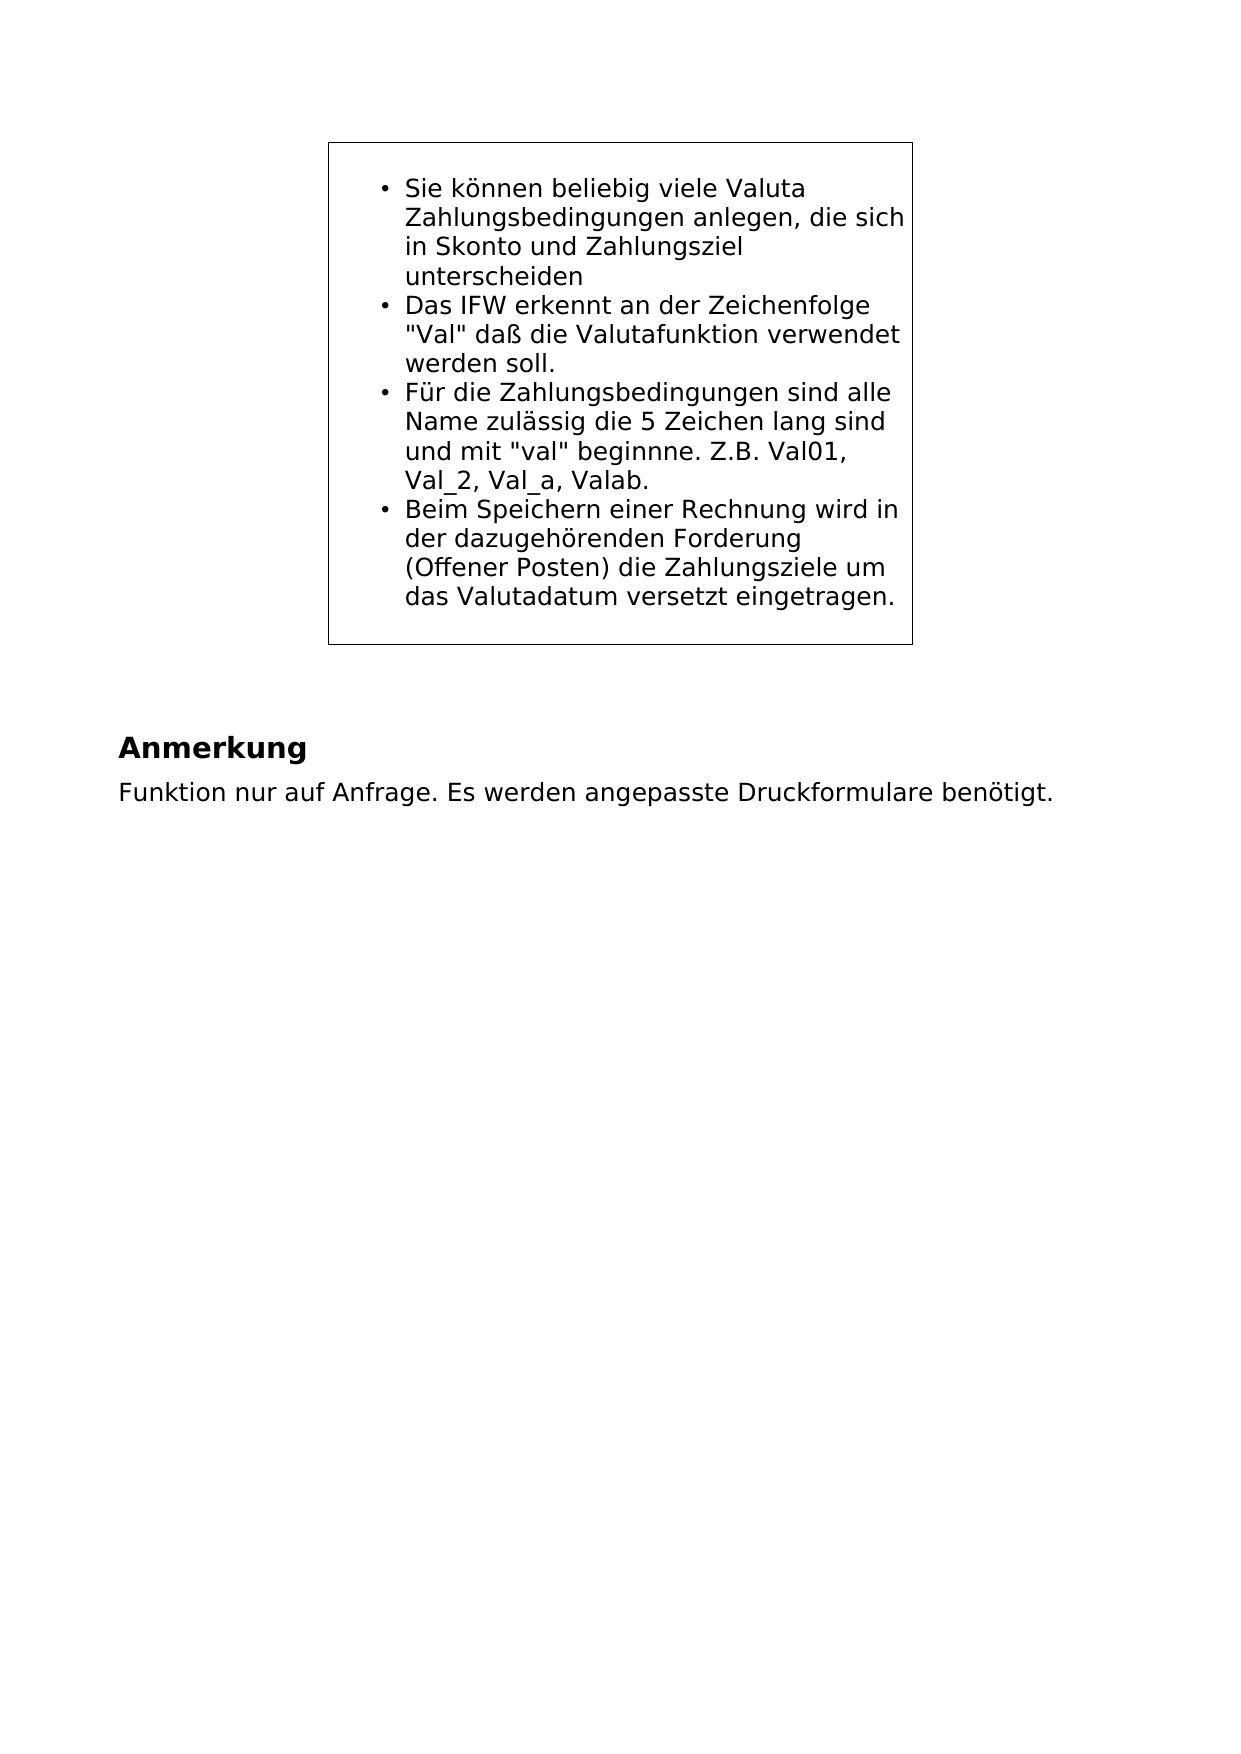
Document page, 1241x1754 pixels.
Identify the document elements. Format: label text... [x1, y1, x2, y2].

subtitle Anmerkung [118, 732, 1122, 766]
text Funktion nur auf Anfrage. Es werden angepasste Druckformulare benötigt. [118, 778, 1122, 807]
table_header Sie können beliebig viele Valuta Zahlungsbedingungen anlegen, die sich in Skonto und Zahlungsziel unterscheiden Das IFW erkennt an der Zeichenfolge "Val" daß die Valutafunktion verwendet werden soll. Für die Zahlungsbedingungen sind alle Name zulässig die 5 Zeichen lang sind und mit "val" beginnne. Z.B. Val01, Val_2, Val_a, Valab. Beim Speichern einer Rechnung wird in der dazugehörenden Forderung (Offener Posten) die Zahlungsziele um das Valutadatum versetzt eingetragen. [329, 143, 912, 644]
